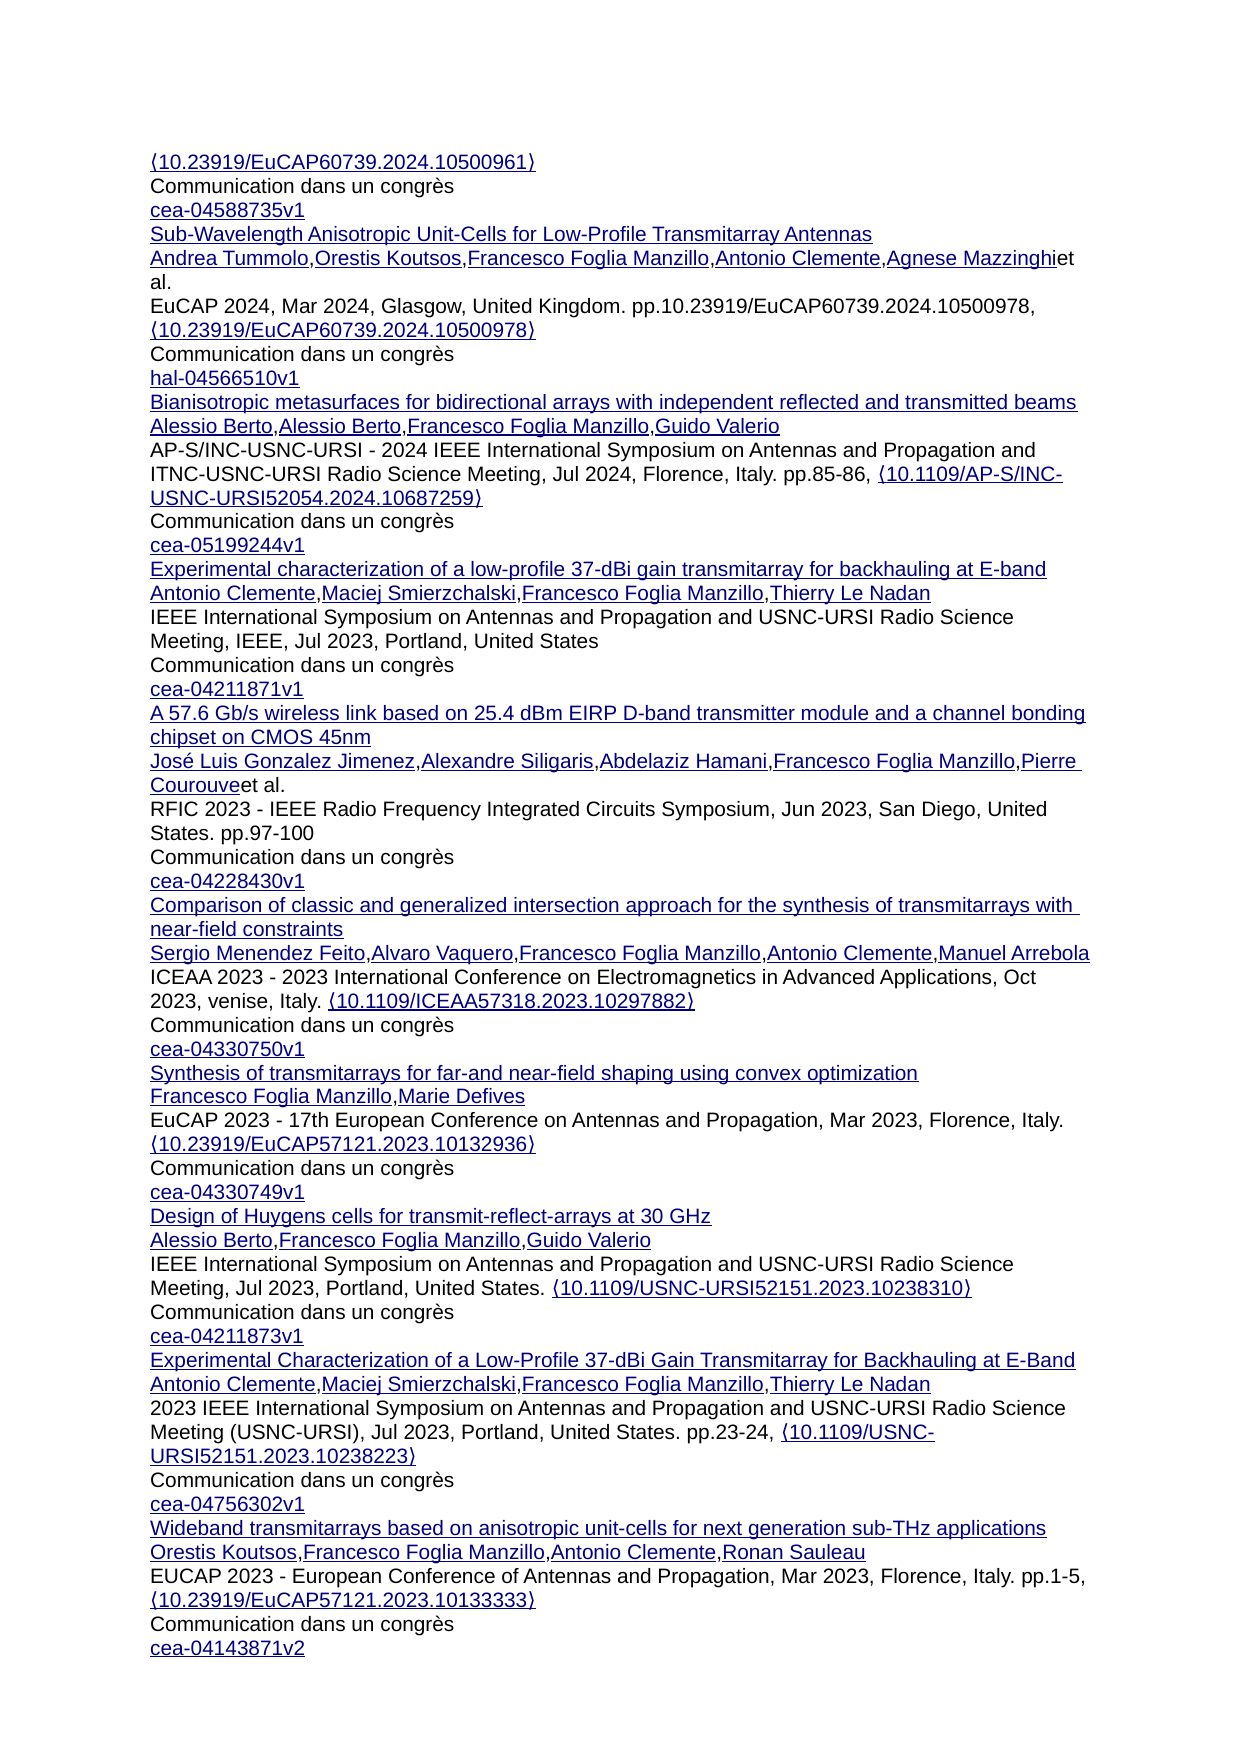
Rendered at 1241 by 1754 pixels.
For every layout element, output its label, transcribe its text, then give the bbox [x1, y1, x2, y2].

table_cell Experimental characterization of a low-profile 37-dBi gain transmitarray for backhauling at E-band Antonio Clemente,Maciej Smierzchalski,Francesco Foglia Manzillo,Thierry Le Nadan IEEE International Symposium on Antennas and Propagation and USNC-URSI Radio Science Meeting, IEEE, Jul 2023, Portland, United States Communication dans un congrès cea-04211871v1 [150, 557, 1090, 701]
table_cell ⟨10.23919/EuCAP60739.2024.10500961⟩ Communication dans un congrès cea-04588735v1 [150, 150, 1090, 222]
table_cell Bianisotropic metasurfaces for bidirectional arrays with independent reflected and transmitted beams Alessio Berto,Alessio Berto,Francesco Foglia Manzillo,Guido Valerio AP-S/INC-USNC-URSI - 2024 IEEE International Symposium on Antennas and Propagation and ITNC-USNC-URSI Radio Science Meeting, Jul 2024, Florence, Italy. pp.85-86, ⟨10.1109/AP-S/INC-USNC-URSI52054.2024.10687259⟩ Communication dans un congrès cea-05199244v1 [150, 390, 1090, 557]
table_cell Sub-Wavelength Anisotropic Unit-Cells for Low-Profile Transmitarray Antennas Andrea Tummolo,Orestis Koutsos,Francesco Foglia Manzillo,Antonio Clemente,Agnese Mazzinghiet al. EuCAP 2024, Mar 2024, Glasgow, United Kingdom. pp.10.23919/EuCAP60739.2024.10500978, ⟨10.23919/EuCAP60739.2024.10500978⟩ Communication dans un congrès hal-04566510v1 [150, 222, 1090, 389]
table_cell Design of Huygens cells for transmit-reflect-arrays at 30 GHz Alessio Berto,Francesco Foglia Manzillo,Guido Valerio IEEE International Symposium on Antennas and Propagation and USNC-URSI Radio Science Meeting, Jul 2023, Portland, United States. ⟨10.1109/USNC-URSI52151.2023.10238310⟩ Communication dans un congrès cea-04211873v1 [150, 1204, 1090, 1348]
table_cell Synthesis of transmitarrays for far-and near-field shaping using convex optimization Francesco Foglia Manzillo,Marie Defives EuCAP 2023 - 17th European Conference on Antennas and Propagation, Mar 2023, Florence, Italy. ⟨10.23919/EuCAP57121.2023.10132936⟩ Communication dans un congrès cea-04330749v1 [150, 1060, 1090, 1204]
table_cell A 57.6 Gb/s wireless link based on 25.4 dBm EIRP D-band transmitter module and a channel bonding chipset on CMOS 45nm José Luis Gonzalez Jimenez,Alexandre Siligaris,Abdelaziz Hamani,Francesco Foglia Manzillo,Pierre Courouveet al. RFIC 2023 - IEEE Radio Frequency Integrated Circuits Symposium, Jun 2023, San Diego, United States. pp.97-100 Communication dans un congrès cea-04228430v1 [150, 701, 1090, 893]
table_cell Comparison of classic and generalized intersection approach for the synthesis of transmitarrays with near-field constraints Sergio Menendez Feito,Alvaro Vaquero,Francesco Foglia Manzillo,Antonio Clemente,Manuel Arrebola ICEAA 2023 - 2023 International Conference on Electromagnetics in Advanced Applications, Oct 2023, venise, Italy. ⟨10.1109/ICEAA57318.2023.10297882⟩ Communication dans un congrès cea-04330750v1 [150, 893, 1090, 1060]
table_cell Wideband transmitarrays based on anisotropic unit-cells for next generation sub-THz applications Orestis Koutsos,Francesco Foglia Manzillo,Antonio Clemente,Ronan Sauleau EUCAP 2023 - European Conference of Antennas and Propagation, Mar 2023, Florence, Italy. pp.1-5, ⟨10.23919/EuCAP57121.2023.10133333⟩ Communication dans un congrès cea-04143871v2 [150, 1516, 1090, 1659]
table_cell Experimental Characterization of a Low-Profile 37-dBi Gain Transmitarray for Backhauling at E-Band Antonio Clemente,Maciej Smierzchalski,Francesco Foglia Manzillo,Thierry Le Nadan 2023 IEEE International Symposium on Antennas and Propagation and USNC-URSI Radio Science Meeting (USNC-URSI), Jul 2023, Portland, United States. pp.23-24, ⟨10.1109/USNC-URSI52151.2023.10238223⟩ Communication dans un congrès cea-04756302v1 [150, 1348, 1090, 1516]
